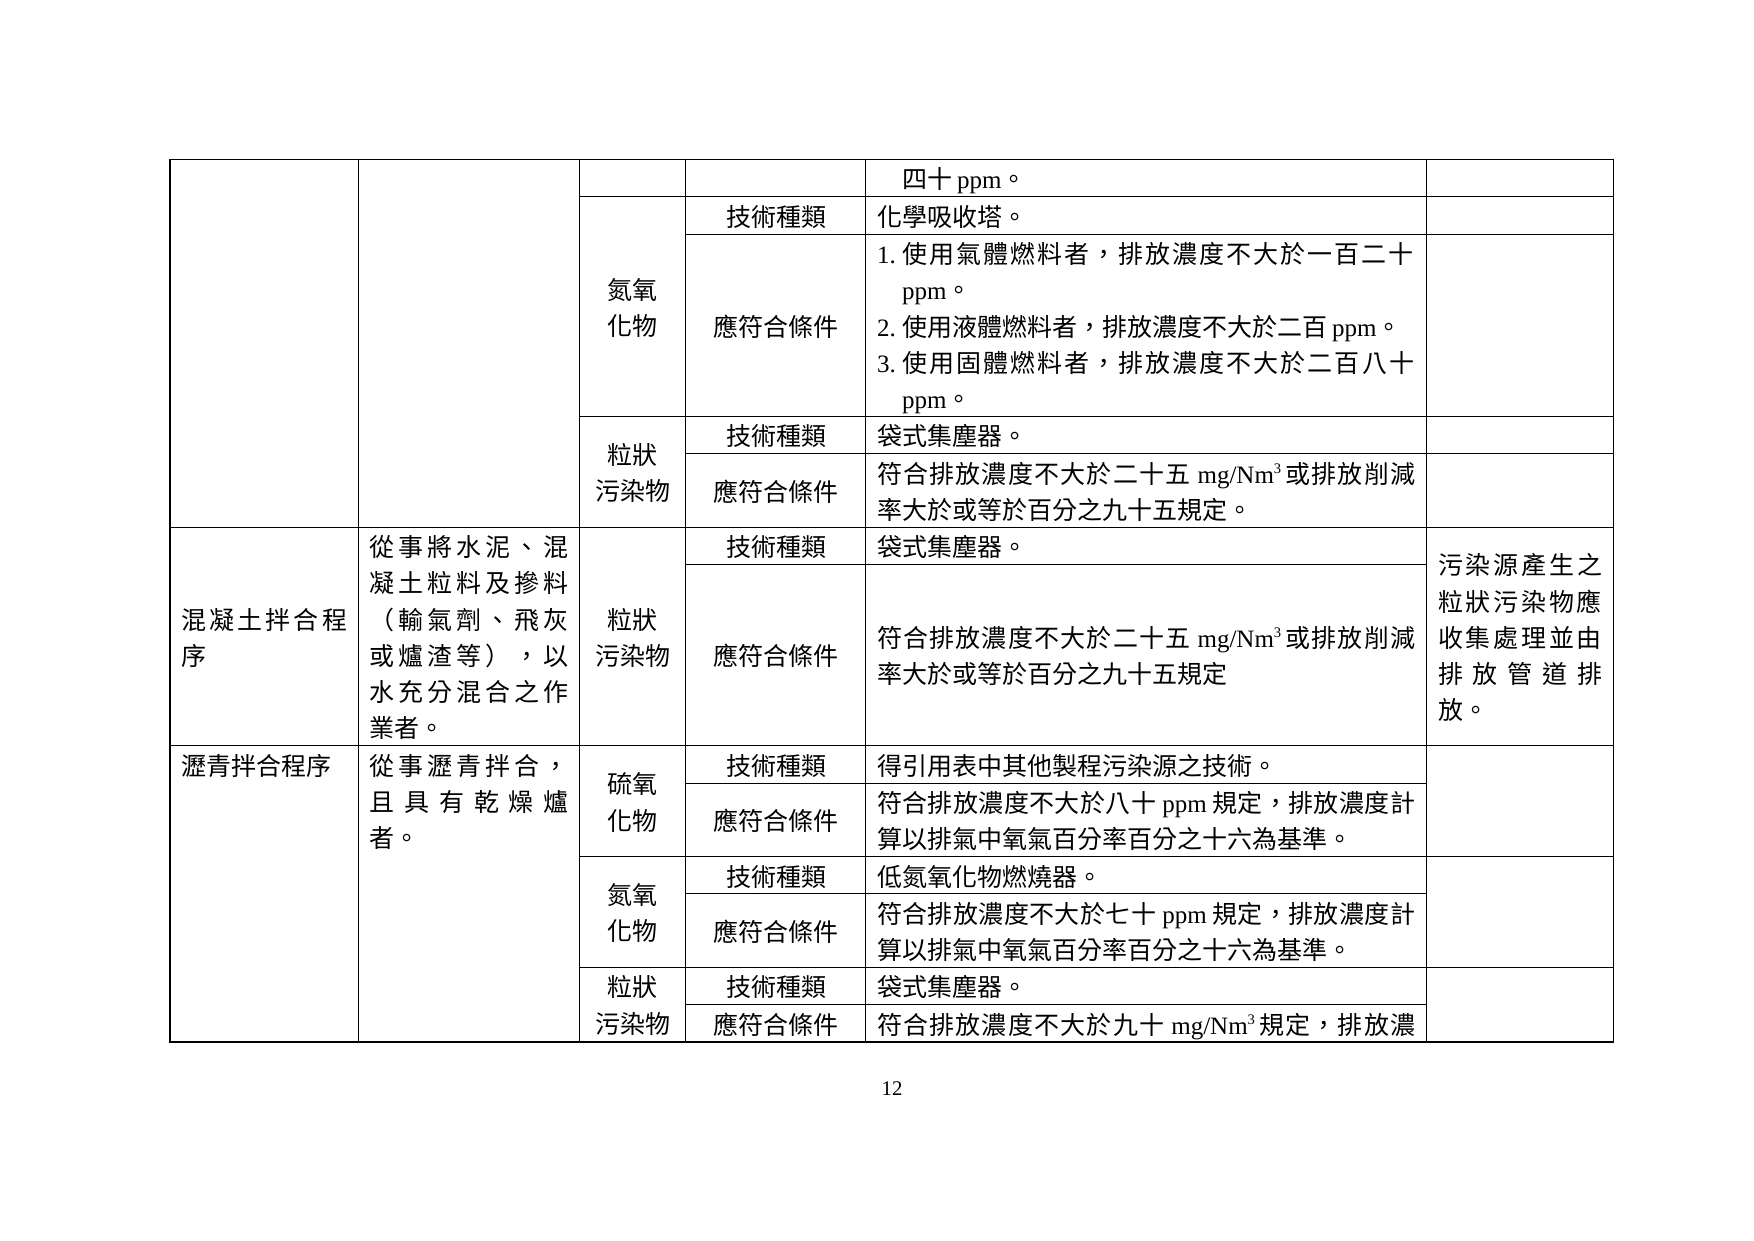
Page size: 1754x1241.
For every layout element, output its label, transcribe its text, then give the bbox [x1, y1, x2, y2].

table_cell 符合排放濃度不大於二十五mg/Nm3或排放削減率大於或等於百分之九十五規定 [866, 565, 1426, 745]
table_cell 瀝青拌合程序 [171, 746, 358, 1041]
table_cell 化學吸收塔。 [866, 197, 1426, 233]
table_cell 符合排放濃度不大於二十五mg/Nm3或排放削減率大於或等於百分之九十五規定。 [866, 454, 1426, 527]
table_cell 袋式集塵器。 [866, 417, 1426, 453]
table_cell 技術種類 [686, 968, 865, 1004]
table_cell [171, 160, 358, 527]
table_cell [1427, 857, 1613, 967]
table_cell 氮氧 化物 [580, 857, 685, 967]
table_cell 符合排放濃度不大於九十mg/Nm3規定，排放濃 [866, 1005, 1426, 1041]
table_cell 1. 使用氣體燃料者，排放濃度不大於一百二十ppm。 2. 使用液體燃料者，排放濃度不大於二百ppm。 3. 使用固體燃料者，排放濃度不大於二百八十ppm。 [866, 235, 1426, 416]
table_cell 袋式集塵器。 [866, 528, 1426, 564]
table_cell 低氮氧化物燃燒器。 [866, 857, 1426, 893]
table_cell 從事將水泥、混凝土粒料及摻料（輸氣劑、飛灰或爐渣等），以水充分混合之作業者。 [359, 528, 579, 745]
table_cell 四十ppm。 [866, 160, 1426, 196]
table_cell 應符合條件 [686, 565, 865, 745]
table_cell 得引用表中其他製程污染源之技術。 [866, 746, 1426, 782]
table_cell [1427, 454, 1613, 527]
table_cell [359, 160, 579, 527]
table_cell 氮氧 化物 [580, 197, 685, 416]
table_cell [686, 160, 865, 196]
table_cell 技術種類 [686, 197, 865, 233]
table_cell 從事瀝青拌合，且具有乾燥爐者。 [359, 746, 579, 1041]
table_cell 技術種類 [686, 417, 865, 453]
table_cell 技術種類 [686, 746, 865, 782]
table_cell 應符合條件 [686, 454, 865, 527]
table_cell 技術種類 [686, 528, 865, 564]
table_cell 技術種類 [686, 857, 865, 893]
table_cell 應符合條件 [686, 894, 865, 967]
table_cell 符合排放濃度不大於八十ppm規定，排放濃度計算以排氣中氧氣百分率百分之十六為基準。 [866, 784, 1426, 856]
table_cell 應符合條件 [686, 235, 865, 416]
table_cell 袋式集塵器。 [866, 968, 1426, 1004]
table_cell 混凝土拌合程序 [171, 528, 358, 745]
table_cell 粒狀 污染物 [580, 968, 685, 1041]
table_cell [1427, 417, 1613, 453]
table_cell 應符合條件 [686, 784, 865, 856]
table_cell 硫氧 化物 [580, 746, 685, 856]
table_cell 應符合條件 [686, 1005, 865, 1041]
table_cell 污染源產生之粒狀污染物應收集處理並由排放管道排放。 [1427, 528, 1613, 745]
table_cell [1427, 160, 1613, 196]
table_cell 符合排放濃度不大於七十ppm規定，排放濃度計算以排氣中氧氣百分率百分之十六為基準。 [866, 894, 1426, 967]
table_cell 粒狀 污染物 [580, 417, 685, 527]
table_cell [1427, 197, 1613, 233]
table_cell [580, 160, 685, 196]
table_cell 粒狀 污染物 [580, 528, 685, 745]
table_cell [1427, 746, 1613, 856]
table_cell [1427, 235, 1613, 416]
table_cell [1427, 968, 1613, 1041]
